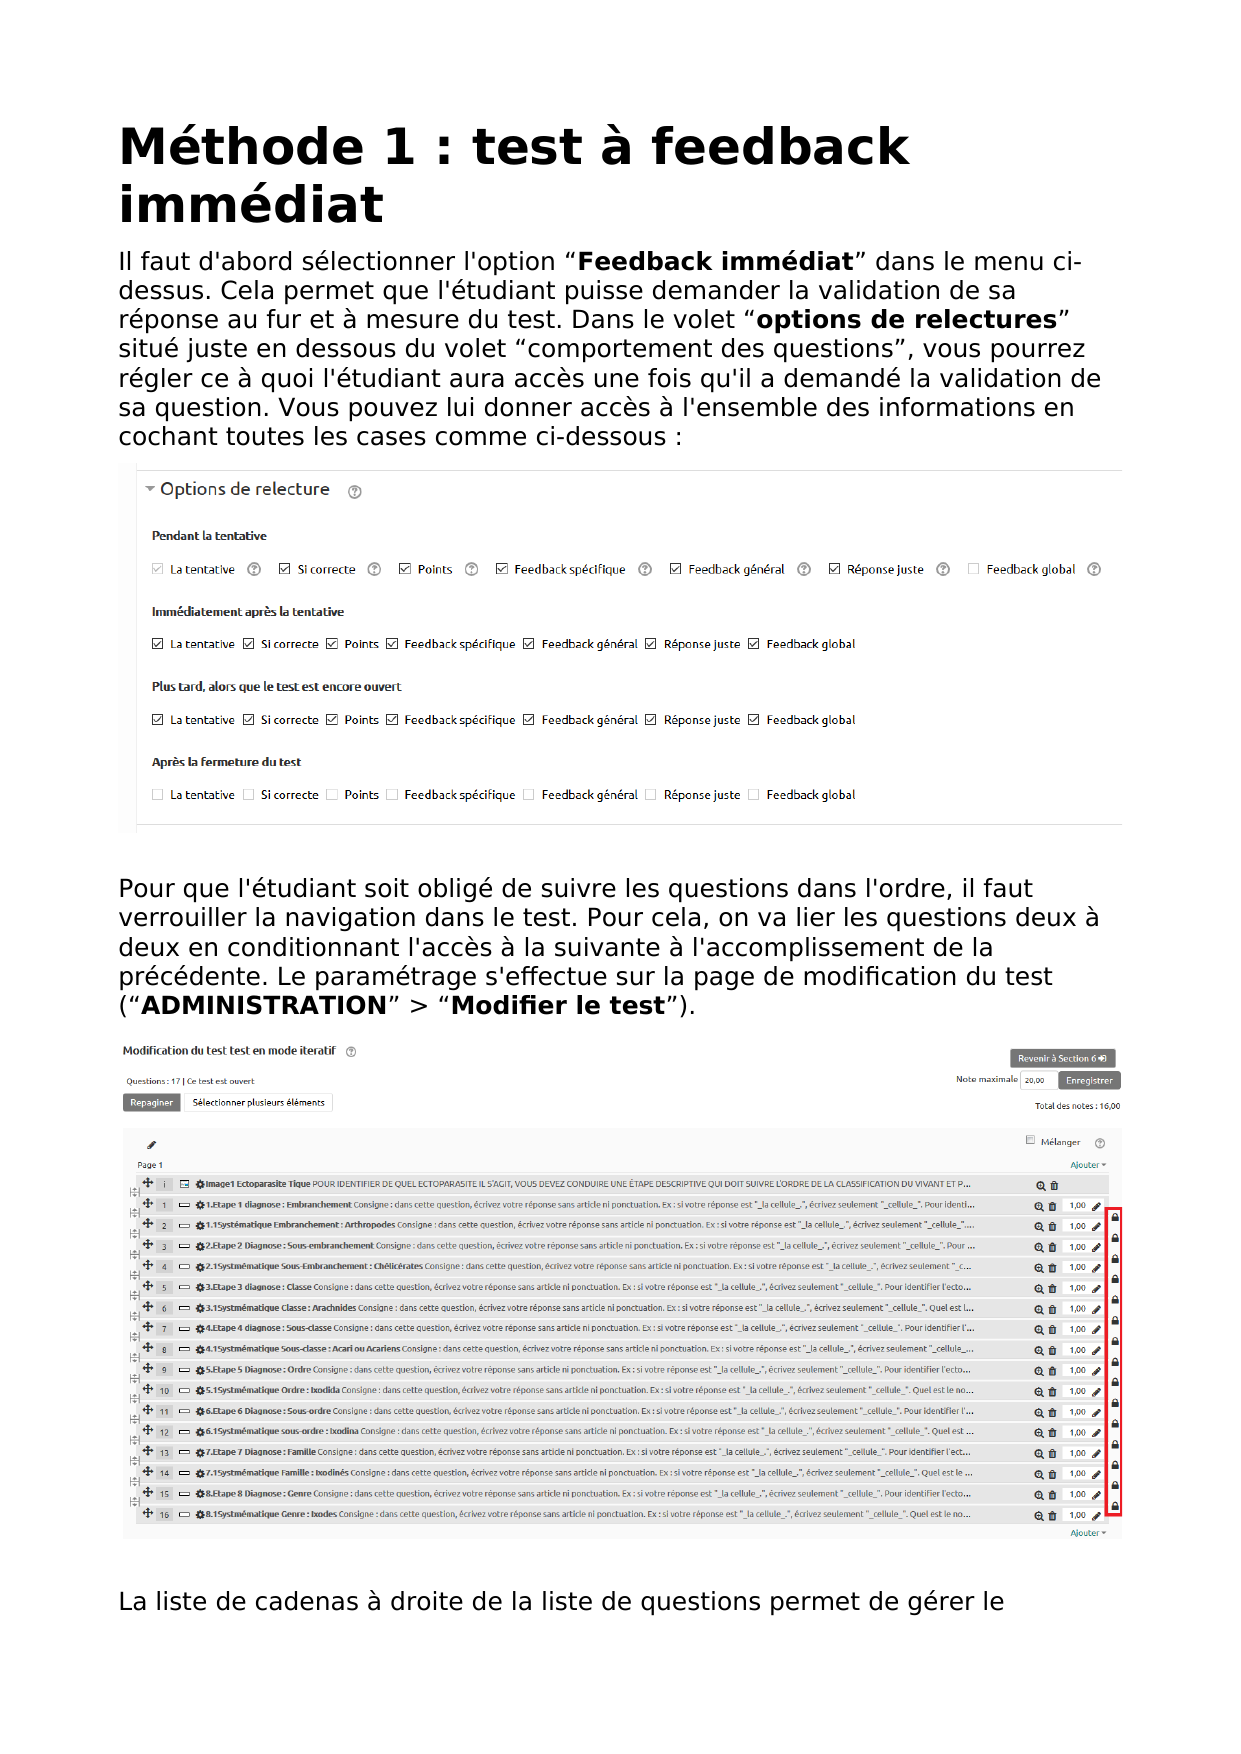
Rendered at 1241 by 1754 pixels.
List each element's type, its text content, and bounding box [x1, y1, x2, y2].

picture [118, 1032, 1123, 1546]
text Il faut d'abord sélectionner l'option “Feedback immédiat” dans le menu ci-dessus. Cela permet que l'étudiant puisse demander la validation de sa réponse au fur et à mesure du test. Dans le volet “options de relectures” situé juste en dessous du volet “comportement des questions”, vous pourrez régler ce à quoi l'étudiant aura accès une fois qu'il a demandé la validation de sa question. Vous pouvez lui donner accès à l'ensemble des informations en cochant toutes les cases comme ci-dessous : [118, 247, 1122, 451]
subtitle Méthode 1 : test à feedback immédiat [118, 118, 1122, 234]
picture [118, 463, 1123, 833]
text Pour que l'étudiant soit obligé de suivre les questions dans l'ordre, il faut verrouiller la navigation dans le test. Pour cela, on va lier les questions deux à deux en conditionnant l'accès à la suivante à l'accomplissement de la précédente. Le paramétrage s'effectue sur la page de modification du test (“ADMINISTRATION” > “Modifier le test”). [118, 874, 1122, 1020]
text La liste de cadenas à droite de la liste de questions permet de gérer le [118, 1587, 1122, 1616]
